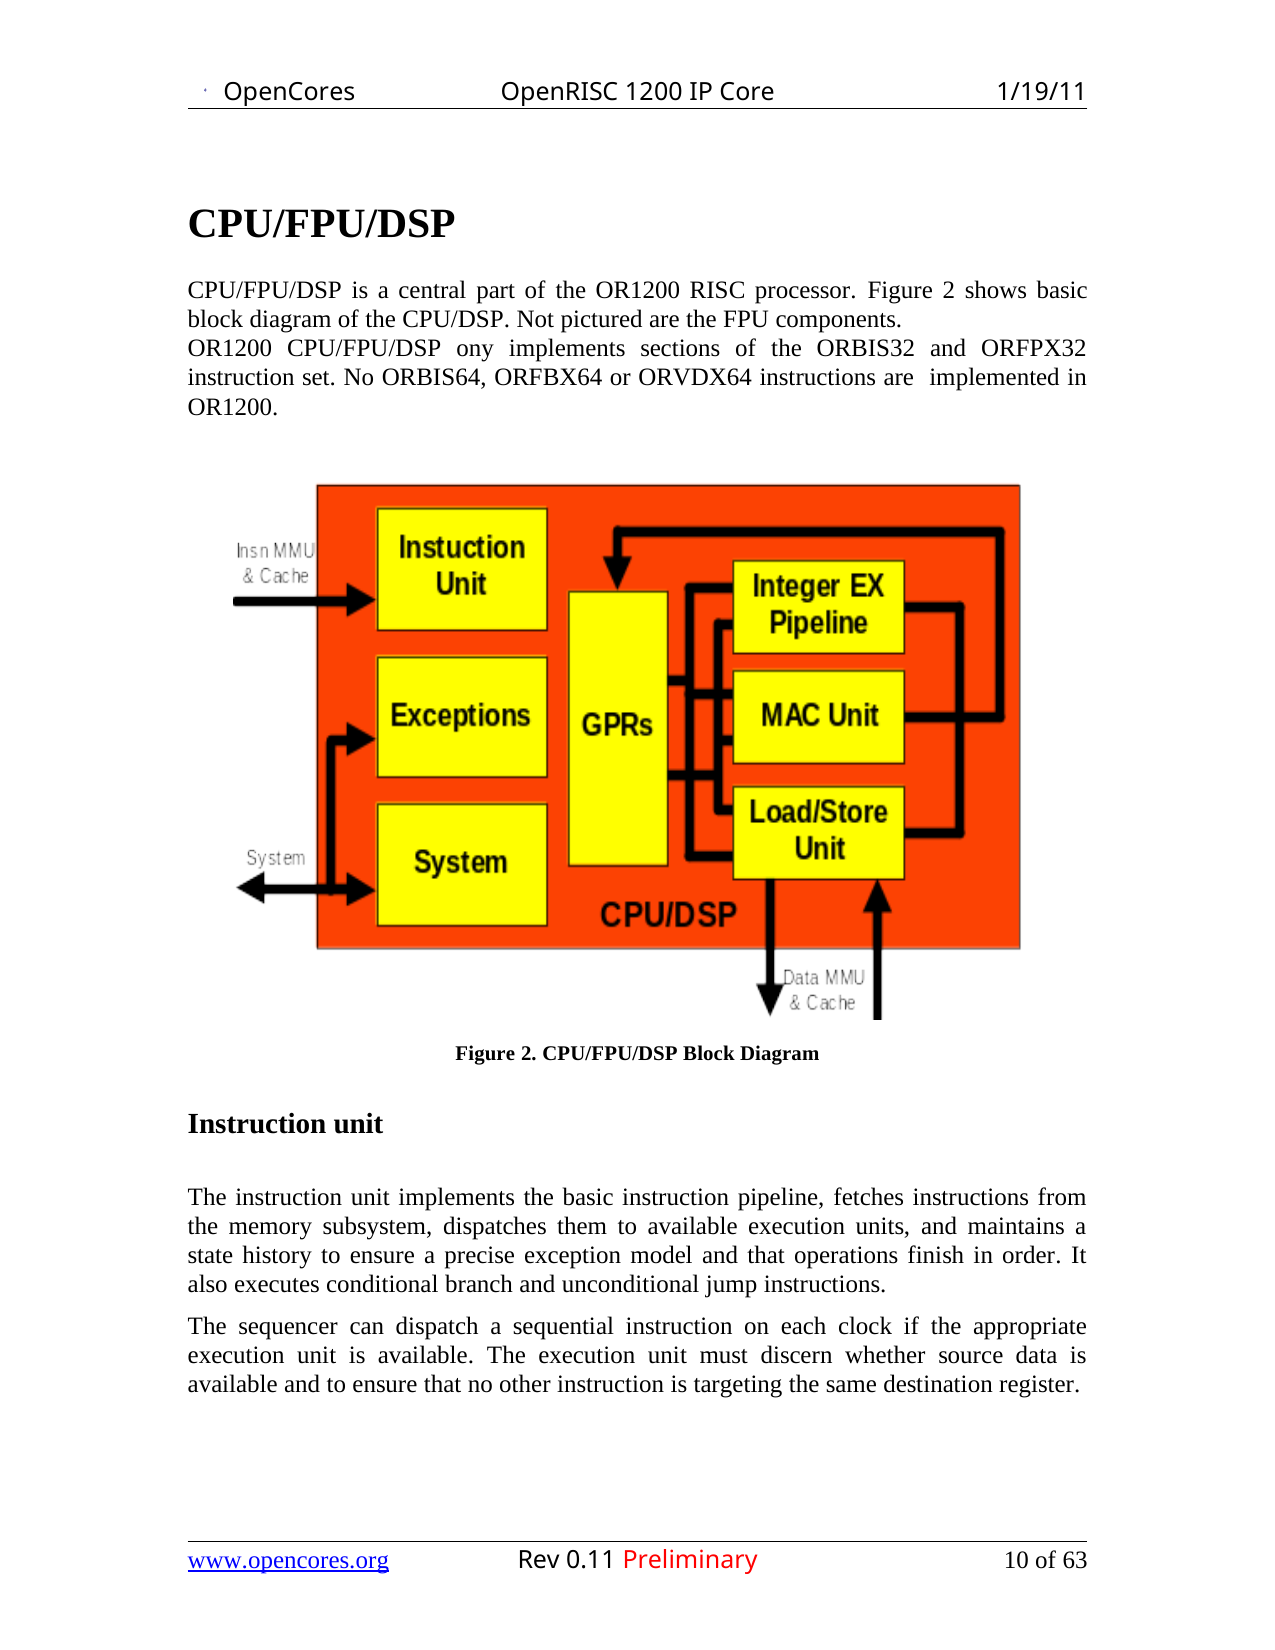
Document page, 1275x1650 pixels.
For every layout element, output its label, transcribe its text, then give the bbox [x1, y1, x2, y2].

text Figure 2. CPU/FPU/DSP Block Diagram [187, 1041, 1087, 1065]
subtitle Instruction unit [187, 1107, 1087, 1140]
text CPU/FPU/DSP is a central part of the OR1200 RISC processor. Figure 2 shows basic block diagram of the CPU/DSP. Not pictured are the FPU components. [187, 275, 1087, 333]
subtitle CPU/FPU/DSP [187, 198, 1087, 246]
text The sequencer can dispatch a sequential instruction on each clock if the appropriate execution unit is available. The execution unit must discern whether source data is available and to ensure that no other instruction is targeting the same destination register. [187, 1311, 1087, 1398]
text The instruction unit implements the basic instruction pipeline, fetches instructions from the memory subsystem, dispatches them to available execution units, and maintains a state history to ensure a precise exception model and that operations finish in order. It also executes conditional branch and unconditional jump instructions. [187, 1182, 1087, 1298]
text OR1200 CPU/FPU/DSP ony implements sections of the ORBIS32 and ORFPX32 instruction set. No ORBIS64, ORFBX64 or ORVDX64 instructions are implemented in OR1200. [187, 333, 1087, 420]
